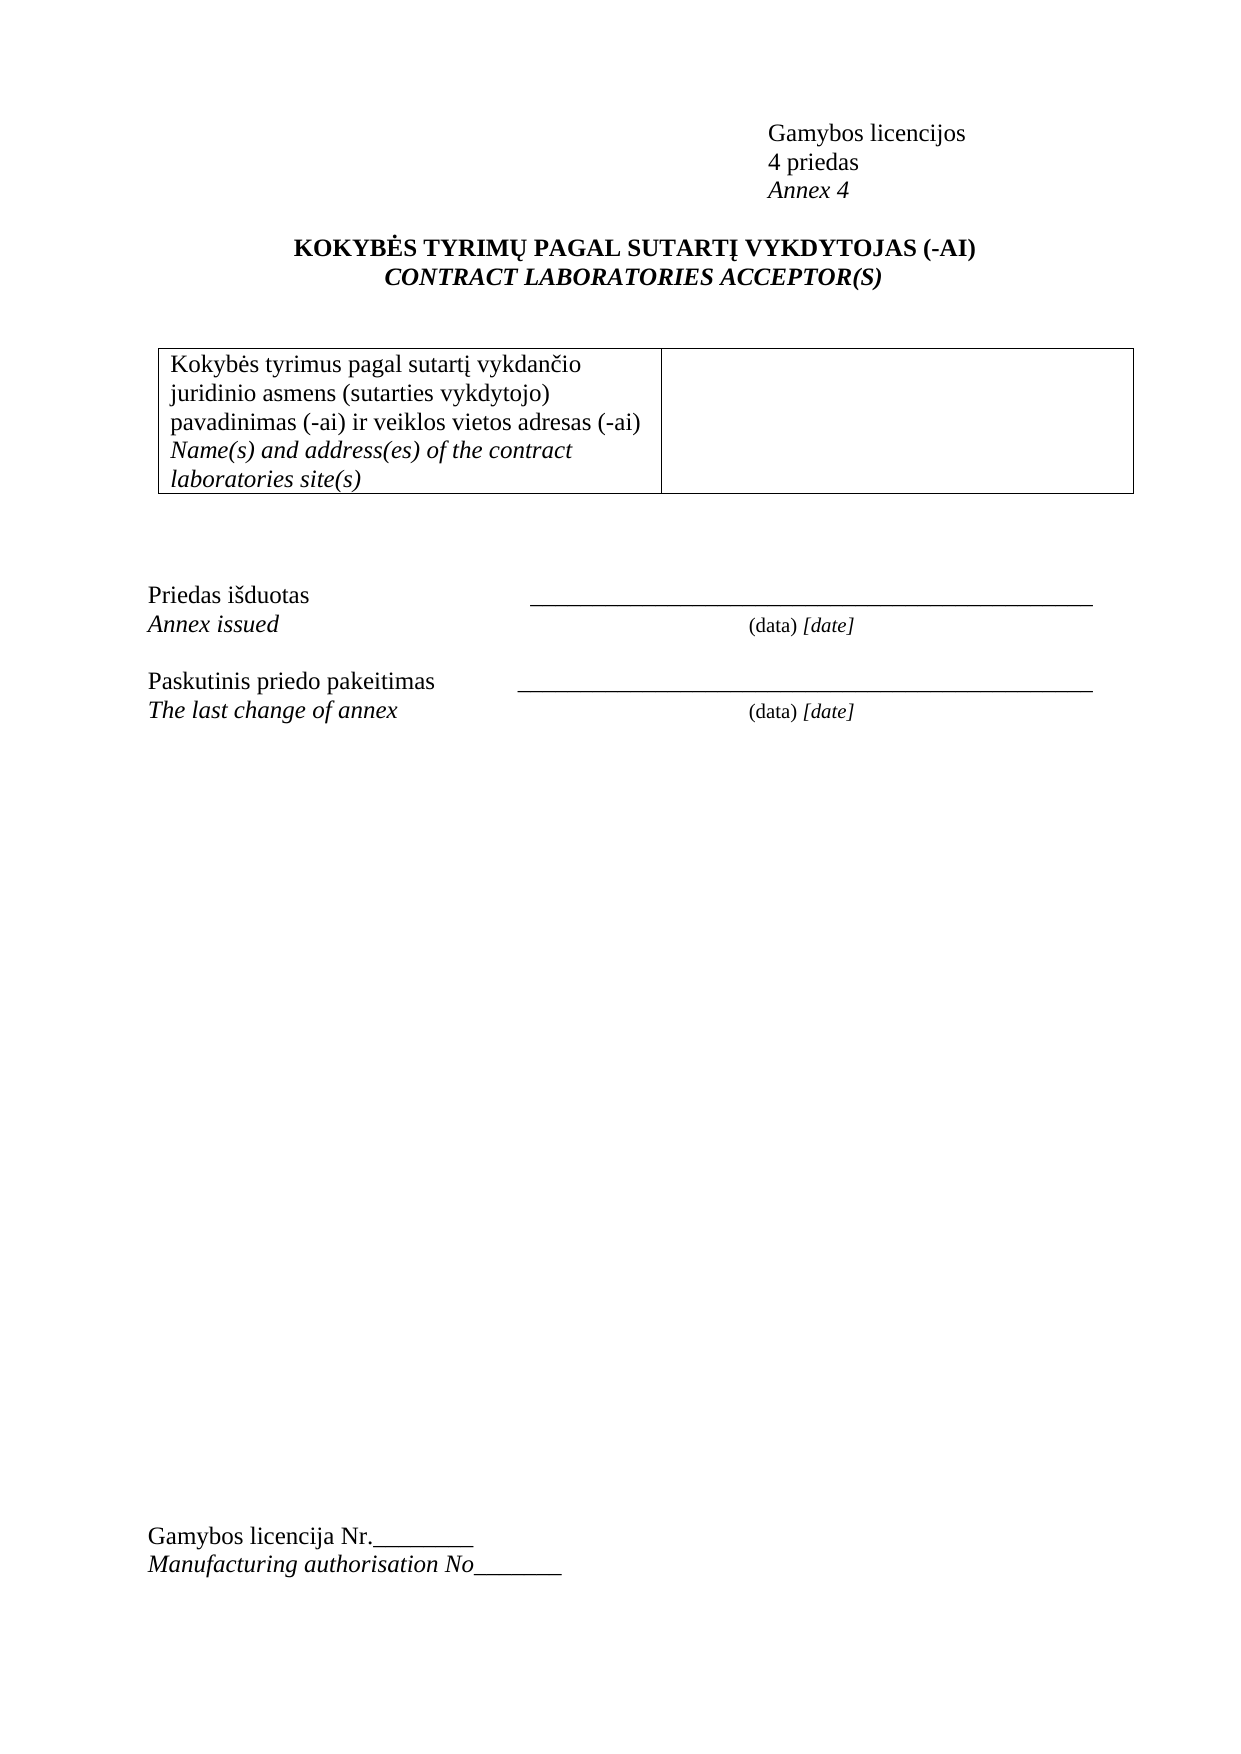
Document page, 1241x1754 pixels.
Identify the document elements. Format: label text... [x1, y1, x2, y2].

text The last change of annex (data) [date] [148, 695, 1122, 724]
text KOKYBĖS TYRIMŲ PAGAL SUTARTĮ VYKDYTOJAS (-AI) [148, 233, 1122, 262]
text CONTRACT LABORATORIES ACCEPTOR(S) [148, 262, 1122, 291]
text Annex issued (data) [date] [148, 609, 1122, 638]
text Priedas išduotas _____________________________________________ [148, 580, 1122, 609]
table_header [662, 349, 1133, 493]
text Paskutinis priedo pakeitimas ______________________________________________ [148, 666, 1122, 695]
table_header Kokybės tyrimus pagal sutartį vykdančio juridinio asmens (sutarties vykdytojo) pavadinimas (-ai) ir veiklos vietos adresas (-ai) Name(s) and address(es) of the contract laboratories site(s) [159, 349, 661, 493]
text Gamybos licencijos 4 priedas Annex 4 [768, 118, 1122, 204]
